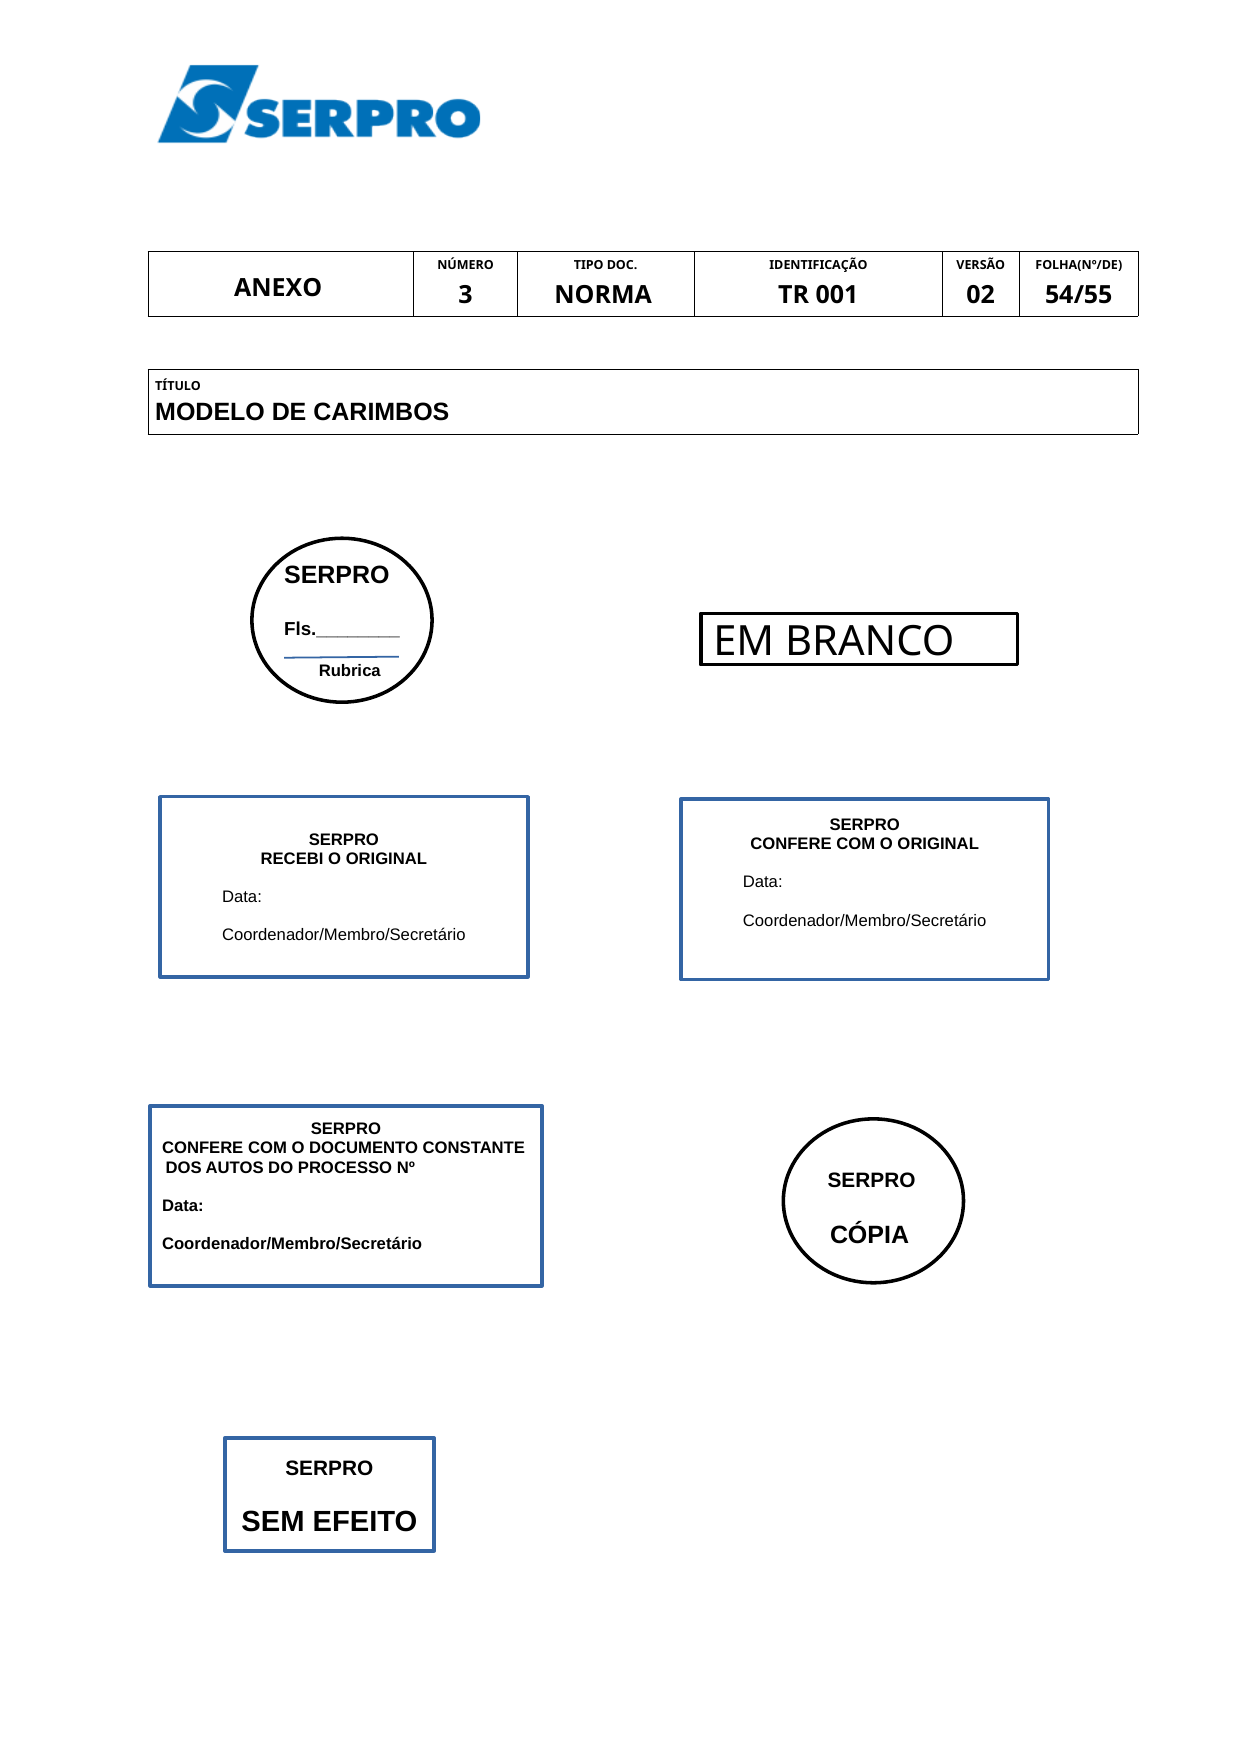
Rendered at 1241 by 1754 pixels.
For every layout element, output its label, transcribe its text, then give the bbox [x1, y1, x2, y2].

table_header IDENTIFICAÇÃO TR 001 [695, 252, 942, 316]
table_header TIPO DOC. NORMA [518, 252, 694, 316]
table_header TÍTULO MODELO DE CARIMBOS [149, 370, 1138, 434]
table_header VERSÃO 02 [943, 252, 1019, 316]
table_header FOLHA(Nº/DE) 54/54 [1020, 252, 1138, 316]
table_header ANEXO [149, 252, 413, 316]
table_header NÚMERO 3 [414, 252, 517, 316]
picture [156, 64, 481, 144]
